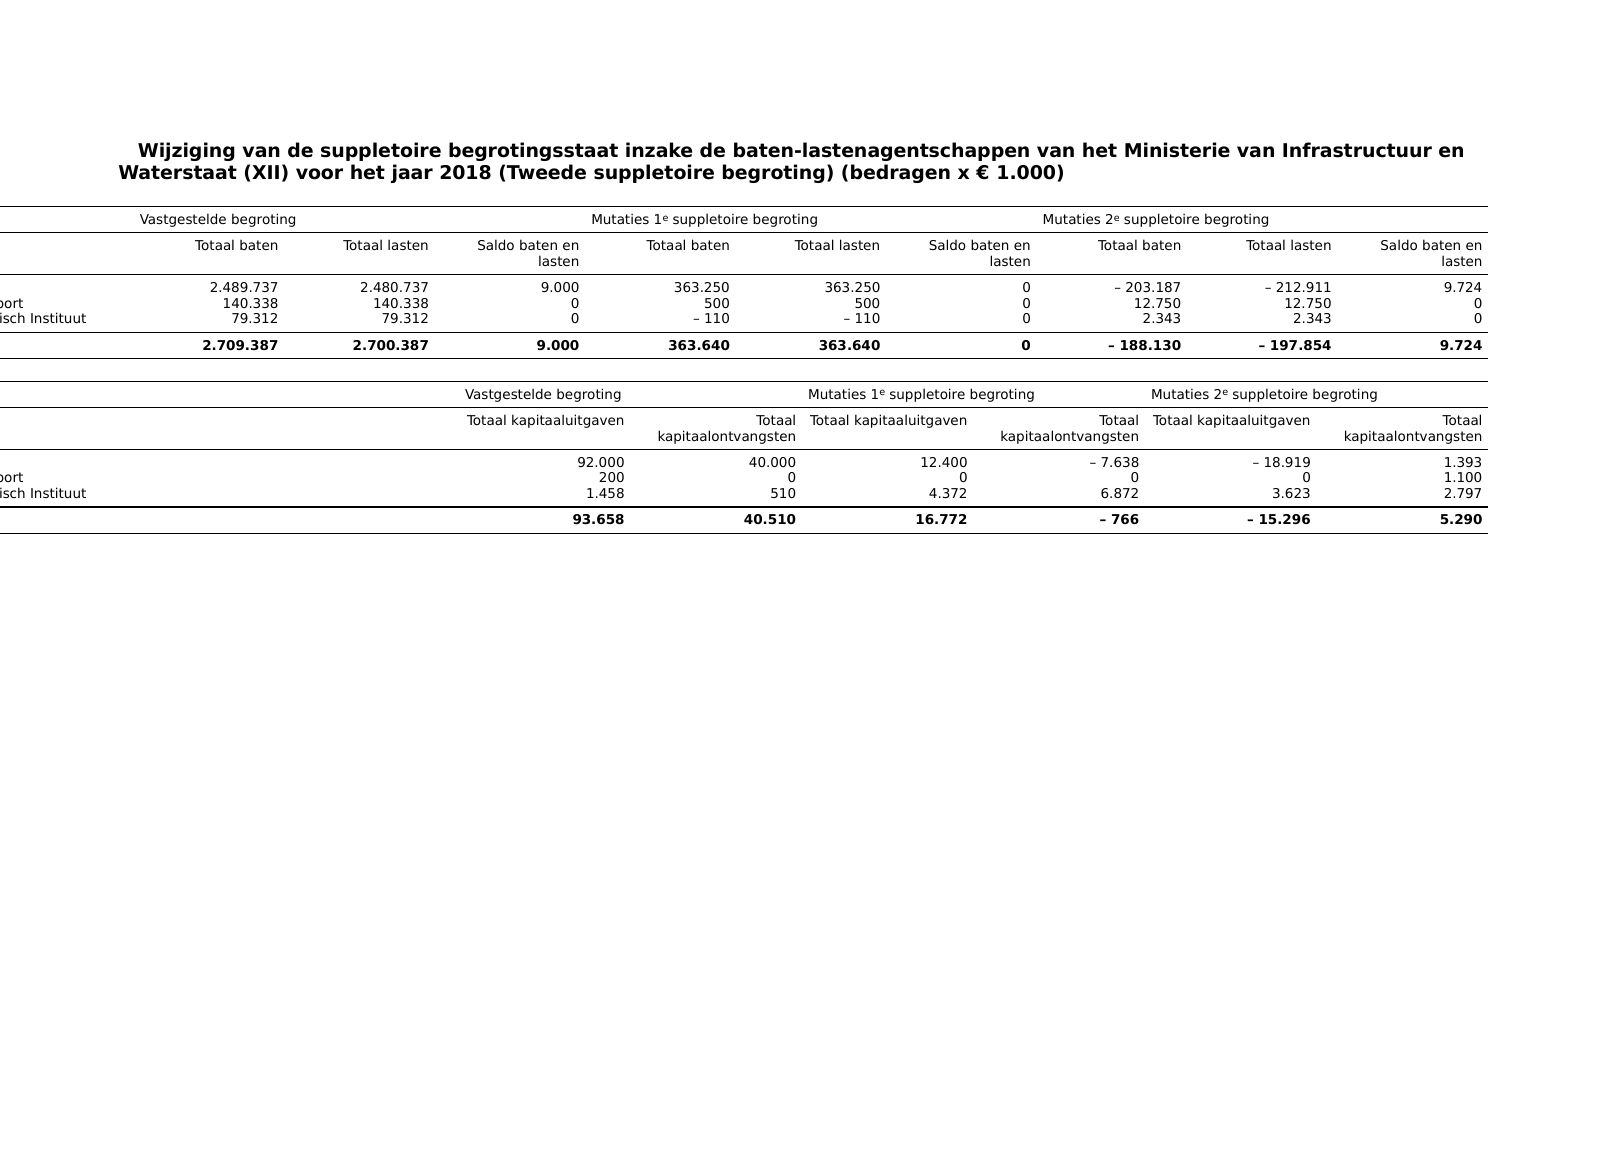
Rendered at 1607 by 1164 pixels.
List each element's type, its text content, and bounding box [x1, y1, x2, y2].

table_cell Inspectie Leefomgeving en Transport [0, 470, 459, 486]
table_cell Totaal lasten [736, 233, 886, 274]
table_cell Totaal kapitaaluitgaven [459, 408, 630, 449]
table_cell [0, 233, 134, 274]
table_cell 500 [736, 296, 886, 311]
table_cell Totaal kapitaalontvangsten [1316, 408, 1488, 449]
table_cell 9.000 [435, 333, 585, 358]
table_cell 363.250 [736, 275, 886, 296]
table_header Vastgestelde begroting [134, 207, 585, 232]
table_cell Totaal kapitaalontvangsten [630, 408, 802, 449]
table_cell Totaal baten [585, 233, 736, 274]
table_header [0, 382, 459, 407]
table_cell 9.000 [435, 275, 585, 296]
table_cell Totaal kapitaalontvangsten [973, 408, 1145, 449]
table_cell 40.510 [630, 508, 802, 533]
table_header Mutaties 1e suppletoire begroting [585, 207, 1036, 232]
table_cell 40.000 [630, 450, 802, 470]
table_cell – 110 [585, 311, 736, 332]
table_cell 2.797 [1316, 486, 1488, 506]
table_cell Saldo baten en lasten [435, 233, 585, 274]
table_cell Totaal baten [1036, 233, 1187, 274]
table_cell 0 [886, 333, 1036, 358]
table_cell 1.393 [1316, 450, 1488, 470]
table_cell 4.372 [802, 486, 973, 506]
table_cell 0 [802, 470, 973, 486]
table_cell – 188.130 [1036, 333, 1187, 358]
table_cell Totaal lasten [284, 233, 434, 274]
table_cell Totaal [0, 333, 134, 358]
table_cell – 15.296 [1145, 508, 1316, 533]
table_cell Saldo baten en lasten [886, 233, 1036, 274]
table_cell 92.000 [459, 450, 630, 470]
table_cell 0 [886, 311, 1036, 332]
table_cell 5.290 [1316, 508, 1488, 533]
table_cell Totaal lasten [1187, 233, 1337, 274]
table_cell [0, 408, 459, 449]
table_cell 0 [1338, 311, 1488, 332]
table_cell Totaal [0, 508, 459, 533]
table_cell – 203.187 [1036, 275, 1187, 296]
table_cell 2.480.737 [284, 275, 434, 296]
table_cell 12.400 [802, 450, 973, 470]
table_cell – 766 [973, 508, 1145, 533]
table_cell 0 [973, 470, 1145, 486]
table_cell – 7.638 [973, 450, 1145, 470]
table_cell 6.872 [973, 486, 1145, 506]
table_header Mutaties 1e suppletoire begroting [802, 382, 1145, 407]
table_cell 0 [1145, 470, 1316, 486]
table_cell Rijkswaterstaat [0, 450, 459, 470]
table_cell 0 [886, 296, 1036, 311]
table_cell 0 [435, 296, 585, 311]
table_cell 3.623 [1145, 486, 1316, 506]
table_cell Inspectie Leefomgeving en Transport [0, 296, 134, 311]
table_cell Totaal baten [134, 233, 284, 274]
table_cell Koninklijk Nederlands Meteorologisch Instituut [0, 311, 134, 332]
table_cell 79.312 [134, 311, 284, 332]
table_cell 2.489.737 [134, 275, 284, 296]
table_header Vastgestelde begroting [459, 382, 802, 407]
table_cell Rijkswaterstaat [0, 275, 134, 296]
table_cell 0 [435, 311, 585, 332]
table_cell – 212.911 [1187, 275, 1337, 296]
table_cell Totaal kapitaaluitgaven [1145, 408, 1316, 449]
table_cell 93.658 [459, 508, 630, 533]
table_cell 12.750 [1187, 296, 1337, 311]
table_cell Saldo baten en lasten [1338, 233, 1488, 274]
text Wijziging van de suppletoire begrotingsstaat inzake de baten-lastenagentschappen van het Ministerie van Infrastructuur en Waterstaat (XII) voor het jaar 2018 (Tweede suppletoire begroting) (bedragen x € 1.000) [118, 140, 1488, 184]
table_cell 140.338 [134, 296, 284, 311]
table_cell 12.750 [1036, 296, 1187, 311]
table_cell 16.772 [802, 508, 973, 533]
table_cell 1.458 [459, 486, 630, 506]
table_cell 500 [585, 296, 736, 311]
table_cell Koninklijk Nederlands Meteorologisch Instituut [0, 486, 459, 506]
table_cell Totaal kapitaaluitgaven [802, 408, 973, 449]
table_cell 0 [886, 275, 1036, 296]
table_header Mutaties 2e suppletoire begroting [1036, 207, 1488, 232]
table_cell 140.338 [284, 296, 434, 311]
table_cell – 110 [736, 311, 886, 332]
table_cell 2.700.387 [284, 333, 434, 358]
table_cell 510 [630, 486, 802, 506]
table_cell 363.640 [736, 333, 886, 358]
table_cell 9.724 [1338, 333, 1488, 358]
table_cell 0 [1338, 296, 1488, 311]
table_cell 363.250 [585, 275, 736, 296]
table_cell – 197.854 [1187, 333, 1337, 358]
table_cell 2.343 [1187, 311, 1337, 332]
table_cell – 18.919 [1145, 450, 1316, 470]
table_cell 9.724 [1338, 275, 1488, 296]
table_header Mutaties 2e suppletoire begroting [1145, 382, 1488, 407]
table_cell 2.343 [1036, 311, 1187, 332]
table_cell 200 [459, 470, 630, 486]
table_cell 2.709.387 [134, 333, 284, 358]
table_cell 1.100 [1316, 470, 1488, 486]
table_cell 363.640 [585, 333, 736, 358]
table_cell 0 [630, 470, 802, 486]
table_cell 79.312 [284, 311, 434, 332]
table_header [0, 207, 134, 232]
